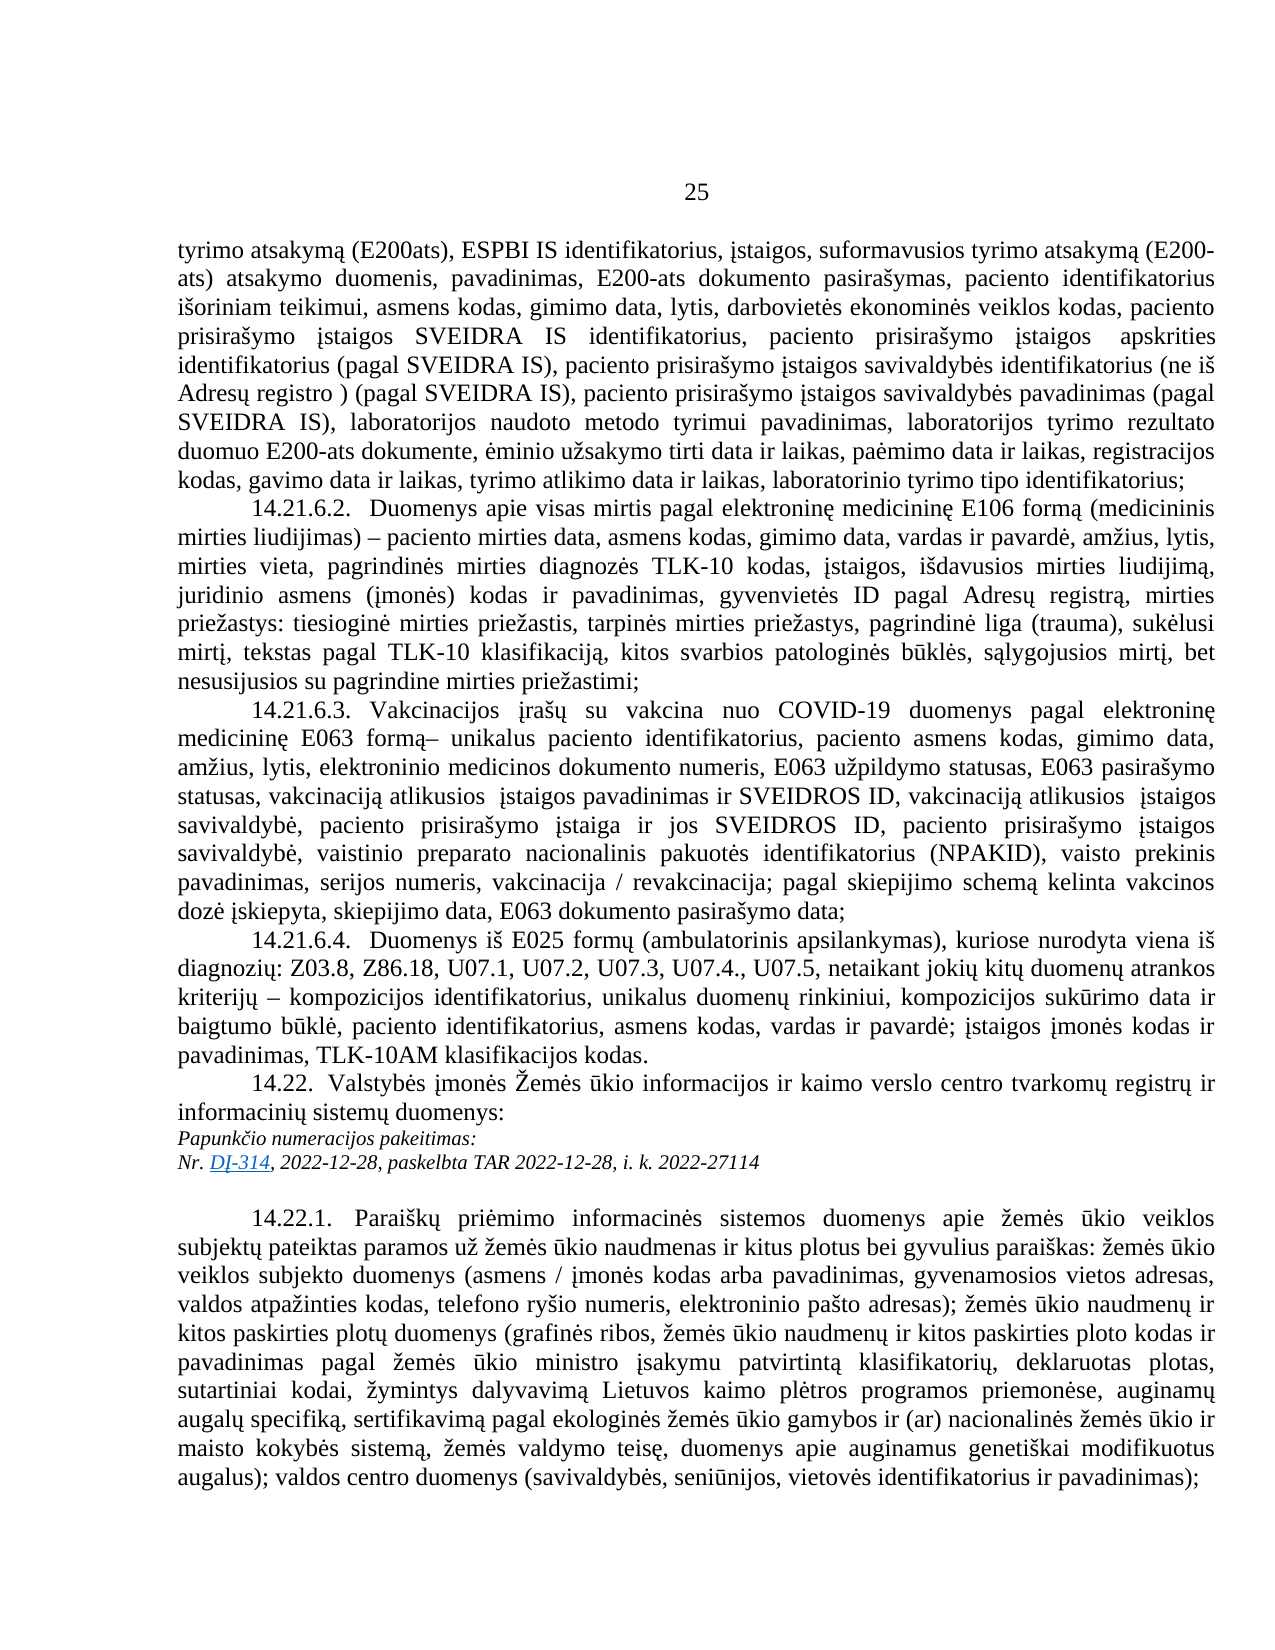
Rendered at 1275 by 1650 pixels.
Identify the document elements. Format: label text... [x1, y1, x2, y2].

text 14.22.1. Paraiškų priėmimo informacinės sistemos duomenys apie žemės ūkio veiklos subjektų pateiktas paramos už žemės ūkio naudmenas ir kitus plotus bei gyvulius paraiškas: žemės ūkio veiklos subjekto duomenys (asmens / įmonės kodas arba pavadinimas, gyvenamosios vietos adresas, valdos atpažinties kodas, telefono ryšio numeris, elektroninio pašto adresas); žemės ūkio naudmenų ir kitos paskirties plotų duomenys (grafinės ribos, žemės ūkio naudmenų ir kitos paskirties ploto kodas ir pavadinimas pagal žemės ūkio ministro įsakymu patvirtintą klasifikatorių, deklaruotas plotas, sutartiniai kodai, žymintys dalyvavimą Lietuvos kaimo plėtros programos priemonėse, auginamų augalų specifiką, sertifikavimą pagal ekologinės žemės ūkio gamybos ir (ar) nacionalinės žemės ūkio ir maisto kokybės sistemą, žemės valdymo teisę, duomenys apie auginamus genetiškai modifikuotus augalus); valdos centro duomenys (savivaldybės, seniūnijos, vietovės identifikatorius ir pavadinimas); [177, 1203, 1216, 1490]
text 14.22. Valstybės įmonės Žemės ūkio informacijos ir kaimo verslo centro tvarkomų registrų ir informacinių sistemų duomenys: [177, 1068, 1216, 1126]
text Nr. DĮ-314, 2022-12-28, paskelbta TAR 2022-12-28, i. k. 2022-27114 [177, 1150, 1216, 1174]
text 14.21.6.4. Duomenys iš E025 formų (ambulatorinis apsilankymas), kuriose nurodyta viena iš diagnozių: Z03.8, Z86.18, U07.1, U07.2, U07.3, U07.4., U07.5, netaikant jokių kitų duomenų atrankos kriterijų – kompozicijos identifikatorius, unikalus duomenų rinkiniui, kompozicijos sukūrimo data ir baigtumo būklė, paciento identifikatorius, asmens kodas, vardas ir pavardė; įstaigos įmonės kodas ir pavadinimas, TLK-10AM klasifikacijos kodas. [177, 925, 1216, 1068]
text 14.21.6.3. Vakcinacijos įrašų su vakcina nuo COVID-19 duomenys pagal elektroninę medicininę E063 formą– unikalus paciento identifikatorius, paciento asmens kodas, gimimo data, amžius, lytis, elektroninio medicinos dokumento numeris, E063 užpildymo statusas, E063 pasirašymo statusas, vakcinaciją atlikusios įstaigos pavadinimas ir SVEIDROS ID, vakcinaciją atlikusios įstaigos savivaldybė, paciento prisirašymo įstaiga ir jos SVEIDROS ID, paciento prisirašymo įstaigos savivaldybė, vaistinio preparato nacionalinis pakuotės identifikatorius (NPAKID), vaisto prekinis pavadinimas, serijos numeris, vakcinacija / revakcinacija; pagal skiepijimo schemą kelinta vakcinos dozė įskiepyta, skiepijimo data, E063 dokumento pasirašymo data; [177, 695, 1216, 925]
text Papunkčio numeracijos pakeitimas: [177, 1126, 1216, 1150]
text 14.21.6.2. Duomenys apie visas mirtis pagal elektroninę medicininę E106 formą (medicininis mirties liudijimas) – paciento mirties data, asmens kodas, gimimo data, vardas ir pavardė, amžius, lytis, mirties vieta, pagrindinės mirties diagnozės TLK-10 kodas, įstaigos, išdavusios mirties liudijimą, juridinio asmens (įmonės) kodas ir pavadinimas, gyvenvietės ID pagal Adresų registrą, mirties priežastys: tiesioginė mirties priežastis, tarpinės mirties priežastys, pagrindinė liga (trauma), sukėlusi mirtį, tekstas pagal TLK-10 klasifikaciją, kitos svarbios patologinės būklės, sąlygojusios mirtį, bet nesusijusios su pagrindine mirties priežastimi; [177, 493, 1216, 695]
text tyrimo atsakymą (E200ats), ESPBI IS identifikatorius, įstaigos, suformavusios tyrimo atsakymą (E200-ats) atsakymo duomenis, pavadinimas, E200-ats dokumento pasirašymas, paciento identifikatorius išoriniam teikimui, asmens kodas, gimimo data, lytis, darbovietės ekonominės veiklos kodas, paciento prisirašymo įstaigos SVEIDRA IS identifikatorius, paciento prisirašymo įstaigos apskrities identifikatorius (pagal SVEIDRA IS), paciento prisirašymo įstaigos savivaldybės identifikatorius (ne iš Adresų registro ) (pagal SVEIDRA IS), paciento prisirašymo įstaigos savivaldybės pavadinimas (pagal SVEIDRA IS), laboratorijos naudoto metodo tyrimui pavadinimas, laboratorijos tyrimo rezultato duomuo E200-ats dokumente, ėminio užsakymo tirti data ir laikas, paėmimo data ir laikas, registracijos kodas, gavimo data ir laikas, tyrimo atlikimo data ir laikas, laboratorinio tyrimo tipo identifikatorius; [177, 235, 1216, 493]
